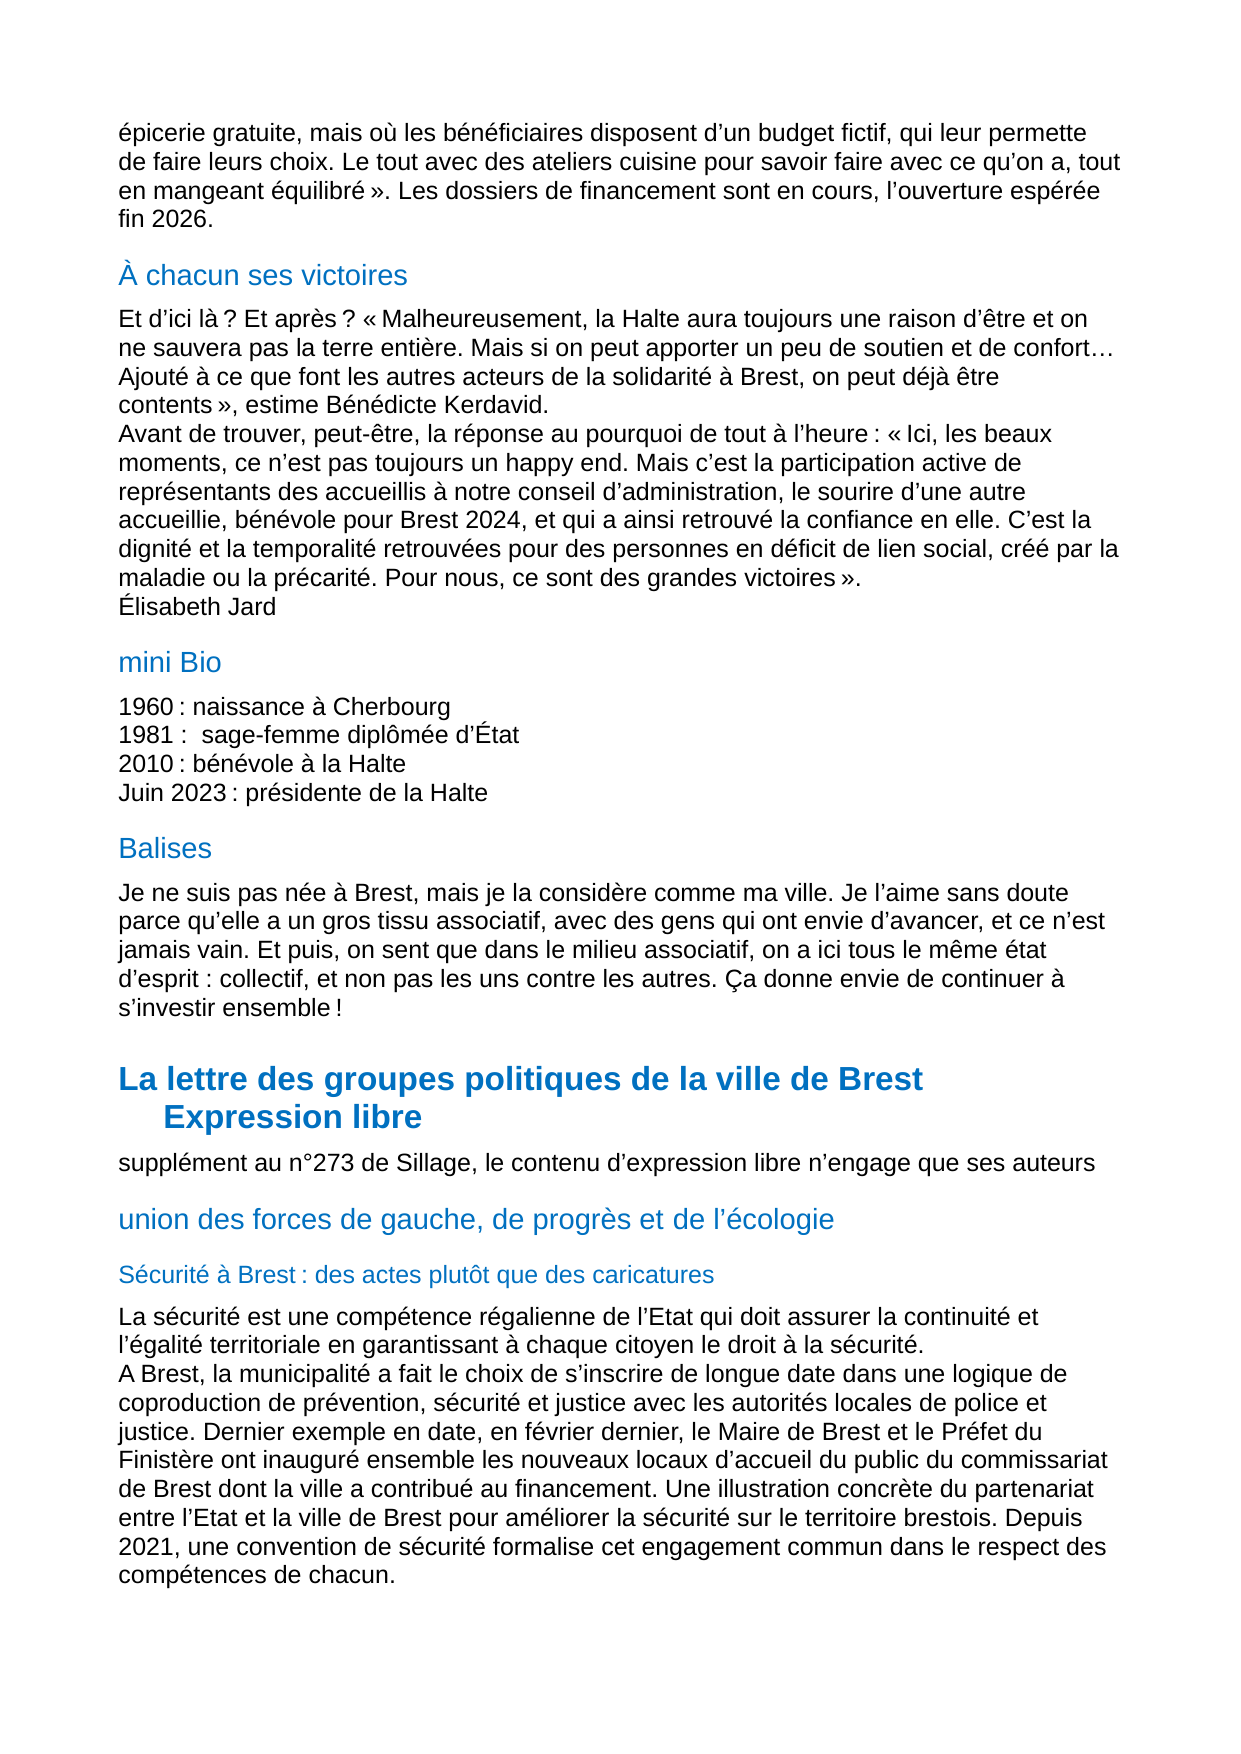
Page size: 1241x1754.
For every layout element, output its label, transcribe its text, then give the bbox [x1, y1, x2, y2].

text Juin 2023 : présidente de la Halte [118, 778, 1122, 806]
text Et d’ici là ? Et après ? « Malheureusement, la Halte aura toujours une raison d’être et on ne sauvera pas la terre entière. Mais si on peut apporter un peu de soutien et de confort… Ajouté à ce que font les autres acteurs de la solidarité à Brest, on peut déjà être contents », estime Bénédicte Kerdavid. [118, 304, 1122, 419]
text A Brest, la municipalité a fait le choix de s’inscrire de longue date dans une logique de coproduction de prévention, sécurité et justice avec les autorités locales de police et justice. Dernier exemple en date, en février dernier, le Maire de Brest et le Préfet du Finistère ont inauguré ensemble les nouveaux locaux d’accueil du public du commissariat de Brest dont la ville a contribué au financement. Une illustration concrète du partenariat entre l’Etat et la ville de Brest pour améliorer la sécurité sur le territoire brestois. Depuis 2021, une convention de sécurité formalise cet engagement commun dans le respect des compétences de chacun. [118, 1359, 1122, 1589]
text Élisabeth Jard [118, 592, 1122, 620]
subtitle Sécurité à Brest : des actes plutôt que des caricatures [118, 1260, 1122, 1289]
text Avant de trouver, peut-être, la réponse au pourquoi de tout à l’heure : « Ici, les beaux moments, ce n’est pas toujours un happy end. Mais c’est la participation active de représentants des accueillis à notre conseil d’administration, le sourire d’une autre accueillie, bénévole pour Brest 2024, et qui a ainsi retrouvé la confiance en elle. C’est la dignité et la temporalité retrouvées pour des personnes en déficit de lien social, créé par la maladie ou la précarité. Pour nous, ce sont des grandes victoires ». [118, 419, 1122, 592]
text épicerie gratuite, mais où les bénéficiaires disposent d’un budget fictif, qui leur permette de faire leurs choix. Le tout avec des ateliers cuisine pour savoir faire avec ce qu’on a, tout en mangeant équilibré ». Les dossiers de financement sont en cours, l’ouverture espérée fin 2026. [118, 118, 1122, 233]
text 1981 : sage-femme diplômée d’État [118, 720, 1122, 749]
subtitle La lettre des groupes politiques de la ville de Brest Expression libre [118, 1059, 1122, 1136]
subtitle mini Bio [118, 645, 1122, 679]
subtitle À chacun ses victoires [118, 258, 1122, 292]
text La sécurité est une compétence régalienne de l’Etat qui doit assurer la continuité et l’égalité territoriale en garantissant à chaque citoyen le droit à la sécurité. [118, 1302, 1122, 1359]
text Je ne suis pas née à Brest, mais je la considère comme ma ville. Je l’aime sans doute parce qu’elle a un gros tissu associatif, avec des gens qui ont envie d’avancer, et ce n’est jamais vain. Et puis, on sent que dans le milieu associatif, on a ici tous le même état d’esprit : collectif, et non pas les uns contre les autres. Ça donne envie de continuer à s’investir ensemble ! [118, 877, 1122, 1021]
subtitle union des forces de gauche, de progrès et de l’écologie [118, 1202, 1122, 1235]
text 2010 : bénévole à la Halte [118, 749, 1122, 778]
text supplément au n°273 de Sillage, le contenu d’expression libre n’engage que ses auteurs [118, 1148, 1123, 1177]
text 1960 : naissance à Cherbourg [118, 691, 1122, 720]
subtitle Balises [118, 831, 1122, 865]
